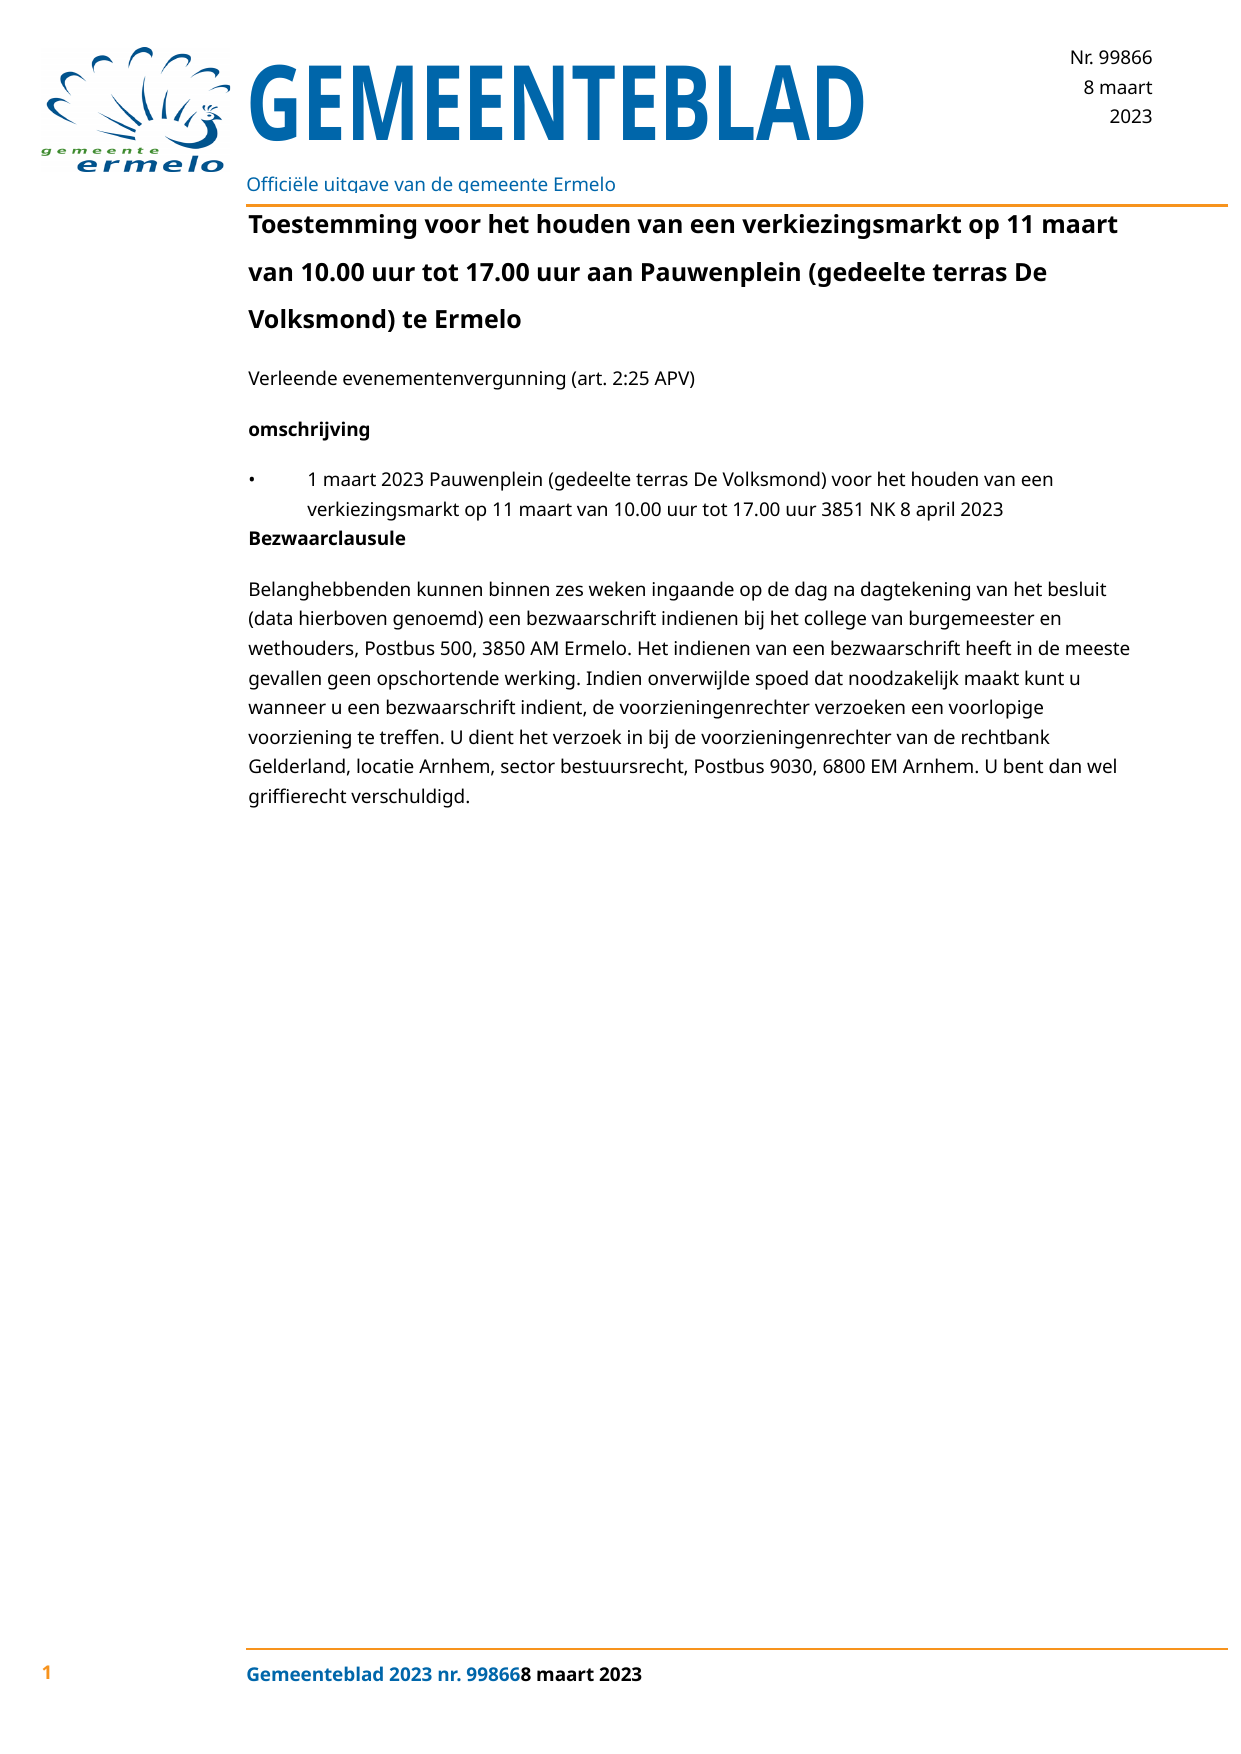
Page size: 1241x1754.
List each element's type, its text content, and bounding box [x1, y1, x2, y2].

picture [41, 47, 231, 172]
text Belanghebbenden kunnen binnen zes weken ingaande op de dag na dagtekening van het besluit (data hierboven genoemd) een bezwaarschrift indienen bij het college van burgemeester en wethouders, Postbus 500, 3850 AM Ermelo. Het indienen van een bezwaarschrift heeft in de meeste gevallen geen opschortende werking. Indien onverwijlde spoed dat noodzakelijk maakt kunt u wanneer u een bezwaarschrift indient, de voorzieningenrechter verzoeken een voorlopige voorziening te treffen. U dient het verzoek in bij de voorzieningenrechter van de rechtbank Gelderland, locatie Arnhem, sector bestuursrecht, Postbus 9030, 6800 EM Arnhem. U bent dan wel griffierecht verschuldigd. [248, 576, 1152, 809]
text Toestemming voor het houden van een verkiezingsmarkt op 11 maart van 10.00 uur tot 17.00 uur aan Pauwenplein (gedeelte terras De Volksmond) te Ermelo [248, 207, 1152, 336]
list 1 maart 2023 Pauwenplein (gedeelte terras De Volksmond) voor het houden van een verkiezingsmarkt op 11 maart van 10.00 uur tot 17.00 uur 3851 NK 8 april 2023 [248, 466, 1152, 522]
text omschrijving [248, 416, 1152, 442]
text Bezwaarclausule [248, 526, 1152, 551]
text Verleende evenementenvergunning (art. 2:25 APV) [248, 366, 1152, 391]
